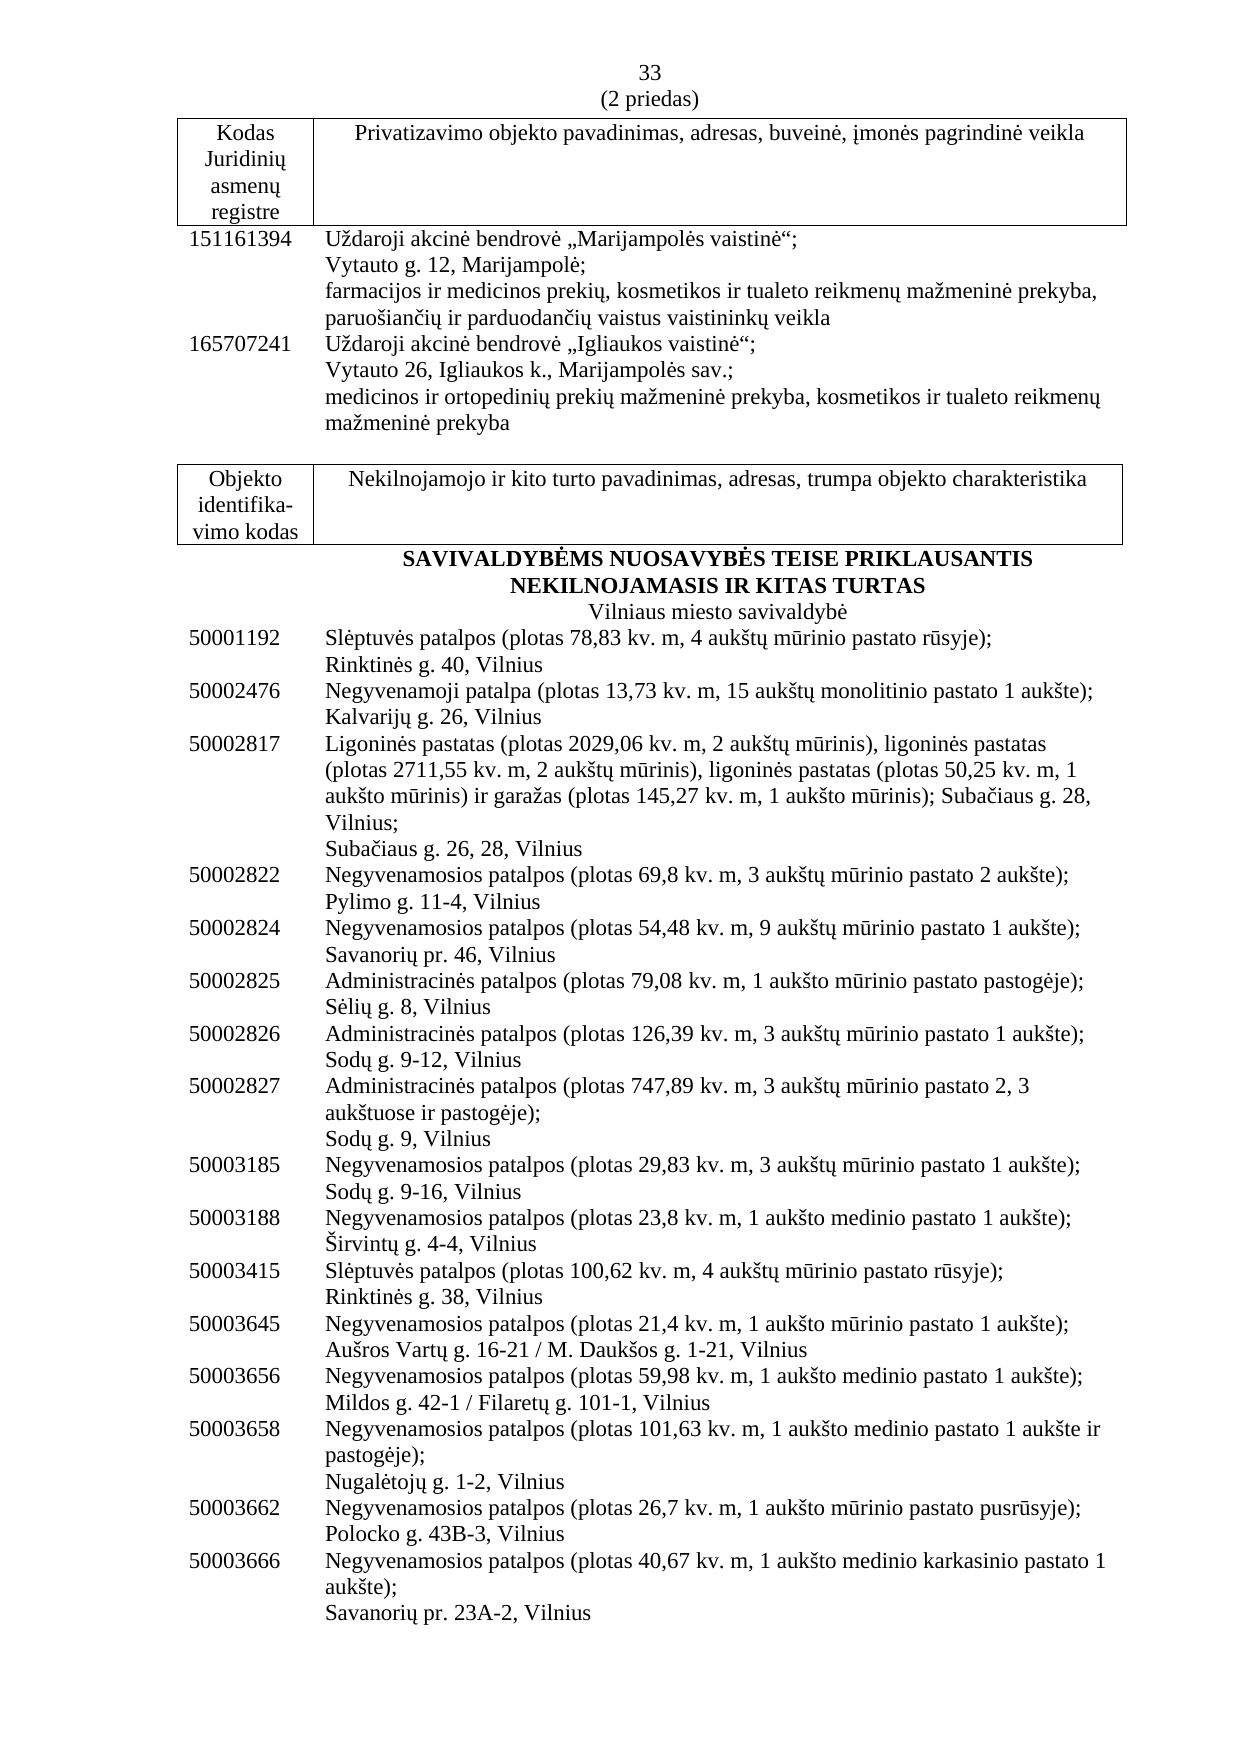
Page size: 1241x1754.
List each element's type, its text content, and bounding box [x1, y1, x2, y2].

table_cell 50003656 [177, 1362, 313, 1415]
table_cell SAVIVALDYBĖMS NUOSAVYBĖS TEISE PRIKLAUSANTIS NEKILNOJAMASIS IR KITAS TURTAS [314, 545, 1122, 598]
table_cell 50003645 [177, 1310, 313, 1362]
table_header Kodas Juridinių asmenų registre [178, 119, 313, 224]
table_cell Uždaroji akcinė bendrovė „Marijampolės vaistinė“; Vytauto g. 12, Marijampolė; farmacijos ir medicinos prekių, kosmetikos ir tualeto reikmenų mažmeninė prekyba, paruošiančių ir parduodančių vaistus vaistininkų veikla [314, 226, 1126, 330]
table_header Nekilnojamojo ir kito turto pavadinimas, adresas, trumpa objekto charakteristika [314, 465, 1122, 544]
table_cell 50003188 [177, 1204, 313, 1257]
table_cell Administracinės patalpos (plotas 747,89 kv. m, 3 aukštų mūrinio pastato 2, 3 aukštuose ir pastogėje); Sodų g. 9, Vilnius [314, 1073, 1122, 1151]
table_cell 165707241 [177, 330, 313, 435]
table_cell Slėptuvės patalpos (plotas 78,83 kv. m, 4 aukštų mūrinio pastato rūsyje); Rinktinės g. 40, Vilnius [314, 624, 1122, 677]
table_cell 50002817 [177, 730, 313, 862]
table_cell Ligoninės pastatas (plotas 2029,06 kv. m, 2 aukštų mūrinis), ligoninės pastatas (plotas 2711,55 kv. m, 2 aukštų mūrinis), ligoninės pastatas (plotas 50,25 kv. m, 1 aukšto mūrinis) ir garažas (plotas 145,27 kv. m, 1 aukšto mūrinis); Subačiaus g. 28, Vilnius; Subačiaus g. 26, 28, Vilnius [314, 730, 1122, 862]
table_cell Negyvenamosios patalpos (plotas 21,4 kv. m, 1 aukšto mūrinio pastato 1 aukšte); Aušros Vartų g. 16-21 / M. Daukšos g. 1-21, Vilnius [314, 1310, 1122, 1362]
table_cell 50003185 [177, 1151, 313, 1204]
table_cell 50002476 [177, 677, 313, 730]
table_cell Negyvenamosios patalpos (plotas 54,48 kv. m, 9 aukštų mūrinio pastato 1 aukšte); Savanorių pr. 46, Vilnius [314, 914, 1122, 967]
table_cell Negyvenamoji patalpa (plotas 13,73 kv. m, 15 aukštų monolitinio pastato 1 aukšte); Kalvarijų g. 26, Vilnius [314, 677, 1122, 730]
table_cell 50003666 [177, 1547, 313, 1626]
table_header Objekto identifika-vimo kodas [178, 465, 313, 544]
table_cell Negyvenamosios patalpos (plotas 59,98 kv. m, 1 aukšto medinio pastato 1 aukšte); Mildos g. 42-1 / Filaretų g. 101-1, Vilnius [314, 1362, 1122, 1415]
table_cell Negyvenamosios patalpos (plotas 69,8 kv. m, 3 aukštų mūrinio pastato 2 aukšte); Pylimo g. 11-4, Vilnius [314, 862, 1122, 914]
table_cell 50002825 [177, 967, 313, 1020]
table_cell Slėptuvės patalpos (plotas 100,62 kv. m, 4 aukštų mūrinio pastato rūsyje); Rinktinės g. 38, Vilnius [314, 1257, 1122, 1309]
table_cell [177, 598, 313, 624]
table_cell Negyvenamosios patalpos (plotas 29,83 kv. m, 3 aukštų mūrinio pastato 1 aukšte); Sodų g. 9-16, Vilnius [314, 1151, 1122, 1204]
table_cell Negyvenamosios patalpos (plotas 23,8 kv. m, 1 aukšto medinio pastato 1 aukšte); Širvintų g. 4-4, Vilnius [314, 1204, 1122, 1257]
table_cell 50002822 [177, 862, 313, 914]
table_cell 50002824 [177, 914, 313, 967]
table_cell Negyvenamosios patalpos (plotas 101,63 kv. m, 1 aukšto medinio pastato 1 aukšte ir pastogėje); Nugalėtojų g. 1-2, Vilnius [314, 1415, 1122, 1494]
table_cell Negyvenamosios patalpos (plotas 26,7 kv. m, 1 aukšto mūrinio pastato pusrūsyje); Polocko g. 43B-3, Vilnius [314, 1494, 1122, 1547]
table_cell Administracinės patalpos (plotas 79,08 kv. m, 1 aukšto mūrinio pastato pastogėje); Sėlių g. 8, Vilnius [314, 967, 1122, 1020]
table_cell 50003658 [177, 1415, 313, 1494]
table_cell 50002826 [177, 1020, 313, 1072]
table_cell Administracinės patalpos (plotas 126,39 kv. m, 3 aukštų mūrinio pastato 1 aukšte); Sodų g. 9-12, Vilnius [314, 1020, 1122, 1072]
table_cell Uždaroji akcinė bendrovė „Igliaukos vaistinė“; Vytauto 26, Igliaukos k., Marijampolės sav.; medicinos ir ortopedinių prekių mažmeninė prekyba, kosmetikos ir tualeto reikmenų mažmeninė prekyba [314, 330, 1126, 435]
table_cell Vilniaus miesto savivaldybė [314, 598, 1122, 624]
table_cell Negyvenamosios patalpos (plotas 40,67 kv. m, 1 aukšto medinio karkasinio pastato 1 aukšte); Savanorių pr. 23A-2, Vilnius [314, 1547, 1122, 1626]
table_cell 50003662 [177, 1494, 313, 1547]
table_cell 151161394 [177, 226, 313, 330]
table_cell [177, 545, 313, 598]
table_header Privatizavimo objekto pavadinimas, adresas, buveinė, įmonės pagrindinė veikla [314, 119, 1126, 224]
table_cell 50003415 [177, 1257, 313, 1309]
table_cell 50002827 [177, 1073, 313, 1151]
table_cell 50001192 [177, 624, 313, 677]
